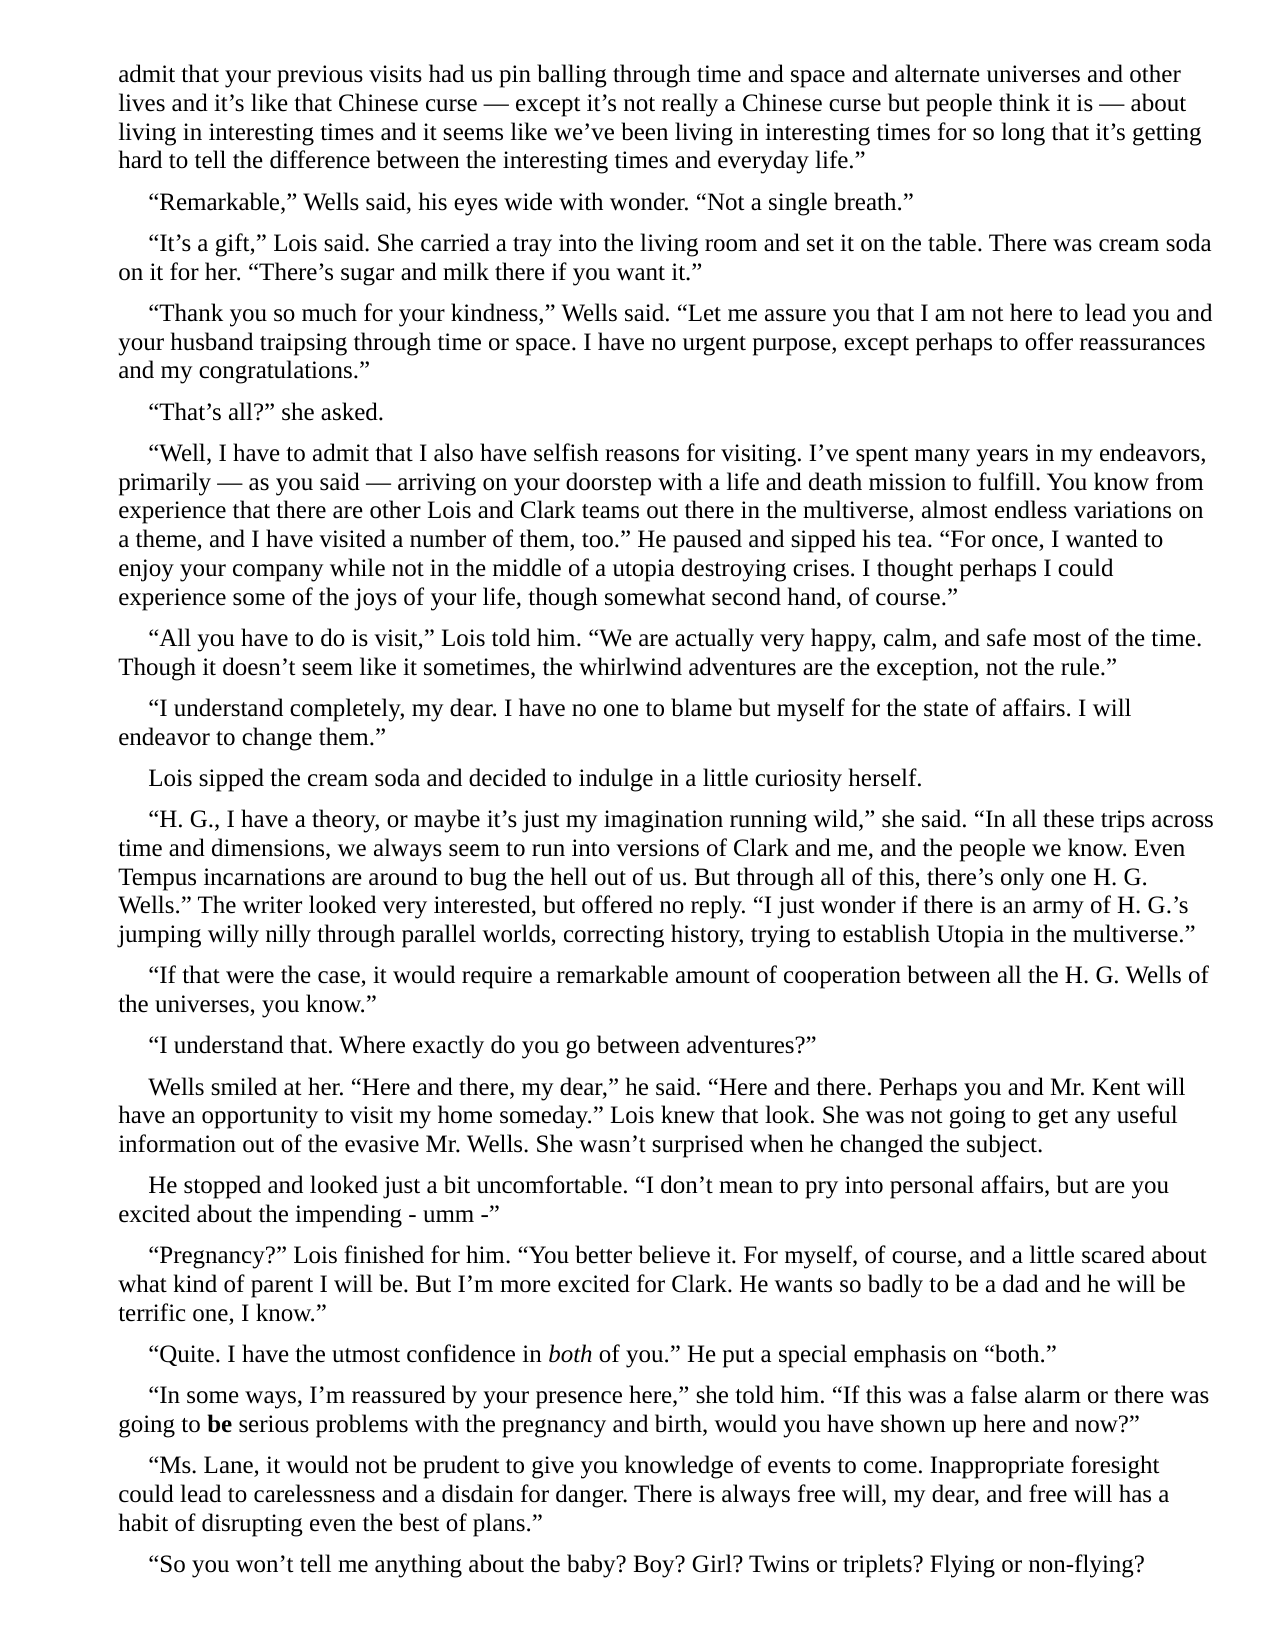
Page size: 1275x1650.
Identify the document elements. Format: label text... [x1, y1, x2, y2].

text “Pregnancy?” Lois finished for him. “You better believe it. For myself, of course, and a little scared about what kind of parent I will be. But I’m more excited for Clark. He wants so badly to be a dad and he will be terrific one, I know.” [118, 1240, 1216, 1327]
text “Well, I have to admit that I also have selfish reasons for visiting. I’ve spent many years in my endeavors, primarily — as you said — arriving on your doorstep with a life and death mission to fulfill. You know from experience that there are other Lois and Clark teams out there in the multiverse, almost endless variations on a theme, and I have visited a number of them, too.” He paused and sipped his tea. “For once, I wanted to enjoy your company while not in the middle of a utopia destroying crises. I thought perhaps I could experience some of the joys of your life, though somewhat second hand, of course.” [118, 438, 1216, 610]
text “It’s a gift,” Lois said. She carried a tray into the living room and set it on the table. There was cream soda on it for her. “There’s sugar and milk there if you want it.” [118, 228, 1216, 285]
text Lois sipped the cream soda and decided to indulge in a little curiosity herself. [118, 763, 1216, 792]
text “I understand completely, my dear. I have no one to blame but myself for the state of affairs. I will endeavor to change them.” [118, 693, 1216, 750]
text “Remarkable,” Wells said, his eyes wide with wonder. “Not a single breath.” [118, 187, 1216, 215]
text admit that your previous visits had us pin balling through time and space and alternate universes and other lives and it’s like that Chinese curse — except it’s not really a Chinese curse but people think it is — about living in interesting times and it seems like we’ve been living in interesting times for so long that it’s getting hard to tell the difference between the interesting times and everyday life.” [118, 59, 1216, 174]
text Wells smiled at her. “Here and there, my dear,” he said. “Here and there. Perhaps you and Mr. Kent will have an opportunity to visit my home someday.” Lois knew that look. She was not going to get any useful information out of the evasive Mr. Wells. She wasn’t surprised when he changed the subject. [118, 1072, 1216, 1158]
text “That’s all?” she asked. [118, 397, 1216, 425]
text “All you have to do is visit,” Lois told him. “We are actually very happy, calm, and safe most of the time. Though it doesn’t seem like it sometimes, the whirlwind adventures are the exception, not the rule.” [118, 623, 1216, 680]
text “Quite. I have the utmost confidence in both of you.” He put a special emphasis on “both.” [118, 1339, 1216, 1368]
text “H. G., I have a theory, or maybe it’s just my imagination running wild,” she said. “In all these trips across time and dimensions, we always seem to run into versions of Clark and me, and the people we know. Even Tempus incarnations are around to bug the hell out of us. But through all of this, there’s only one H. G. Wells.” The writer looked very interested, but offered no reply. “I just wonder if there is an army of H. G.’s jumping willy nilly through parallel worlds, correcting history, trying to establish Utopia in the multiverse.” [118, 804, 1216, 948]
text He stopped and looked just a bit uncomfortable. “I don’t mean to pry into personal affairs, but are you excited about the impending - umm -” [118, 1170, 1216, 1228]
text “I understand that. Where exactly do you go between adventures?” [118, 1030, 1216, 1059]
text “Thank you so much for your kindness,” Wells said. “Let me assure you that I am not here to lead you and your husband traipsing through time or space. I have no urgent purpose, except perhaps to offer reassurances and my congratulations.” [118, 298, 1216, 384]
text “So you won’t tell me anything about the baby? Boy? Girl? Twins or triplets? Flying or non-flying? [118, 1549, 1216, 1578]
text “In some ways, I’m reassured by your presence here,” she told him. “If this was a false alarm or there was going to be serious problems with the pregnancy and birth, would you have shown up here and now?” [118, 1380, 1216, 1438]
text “If that were the case, it would require a remarkable amount of cooperation between all the H. G. Wells of the universes, you know.” [118, 960, 1216, 1018]
text “Ms. Lane, it would not be prudent to give you knowledge of events to come. Inappropriate foresight could lead to carelessness and a disdain for danger. There is always free will, my dear, and free will has a habit of disrupting even the best of plans.” [118, 1450, 1216, 1537]
